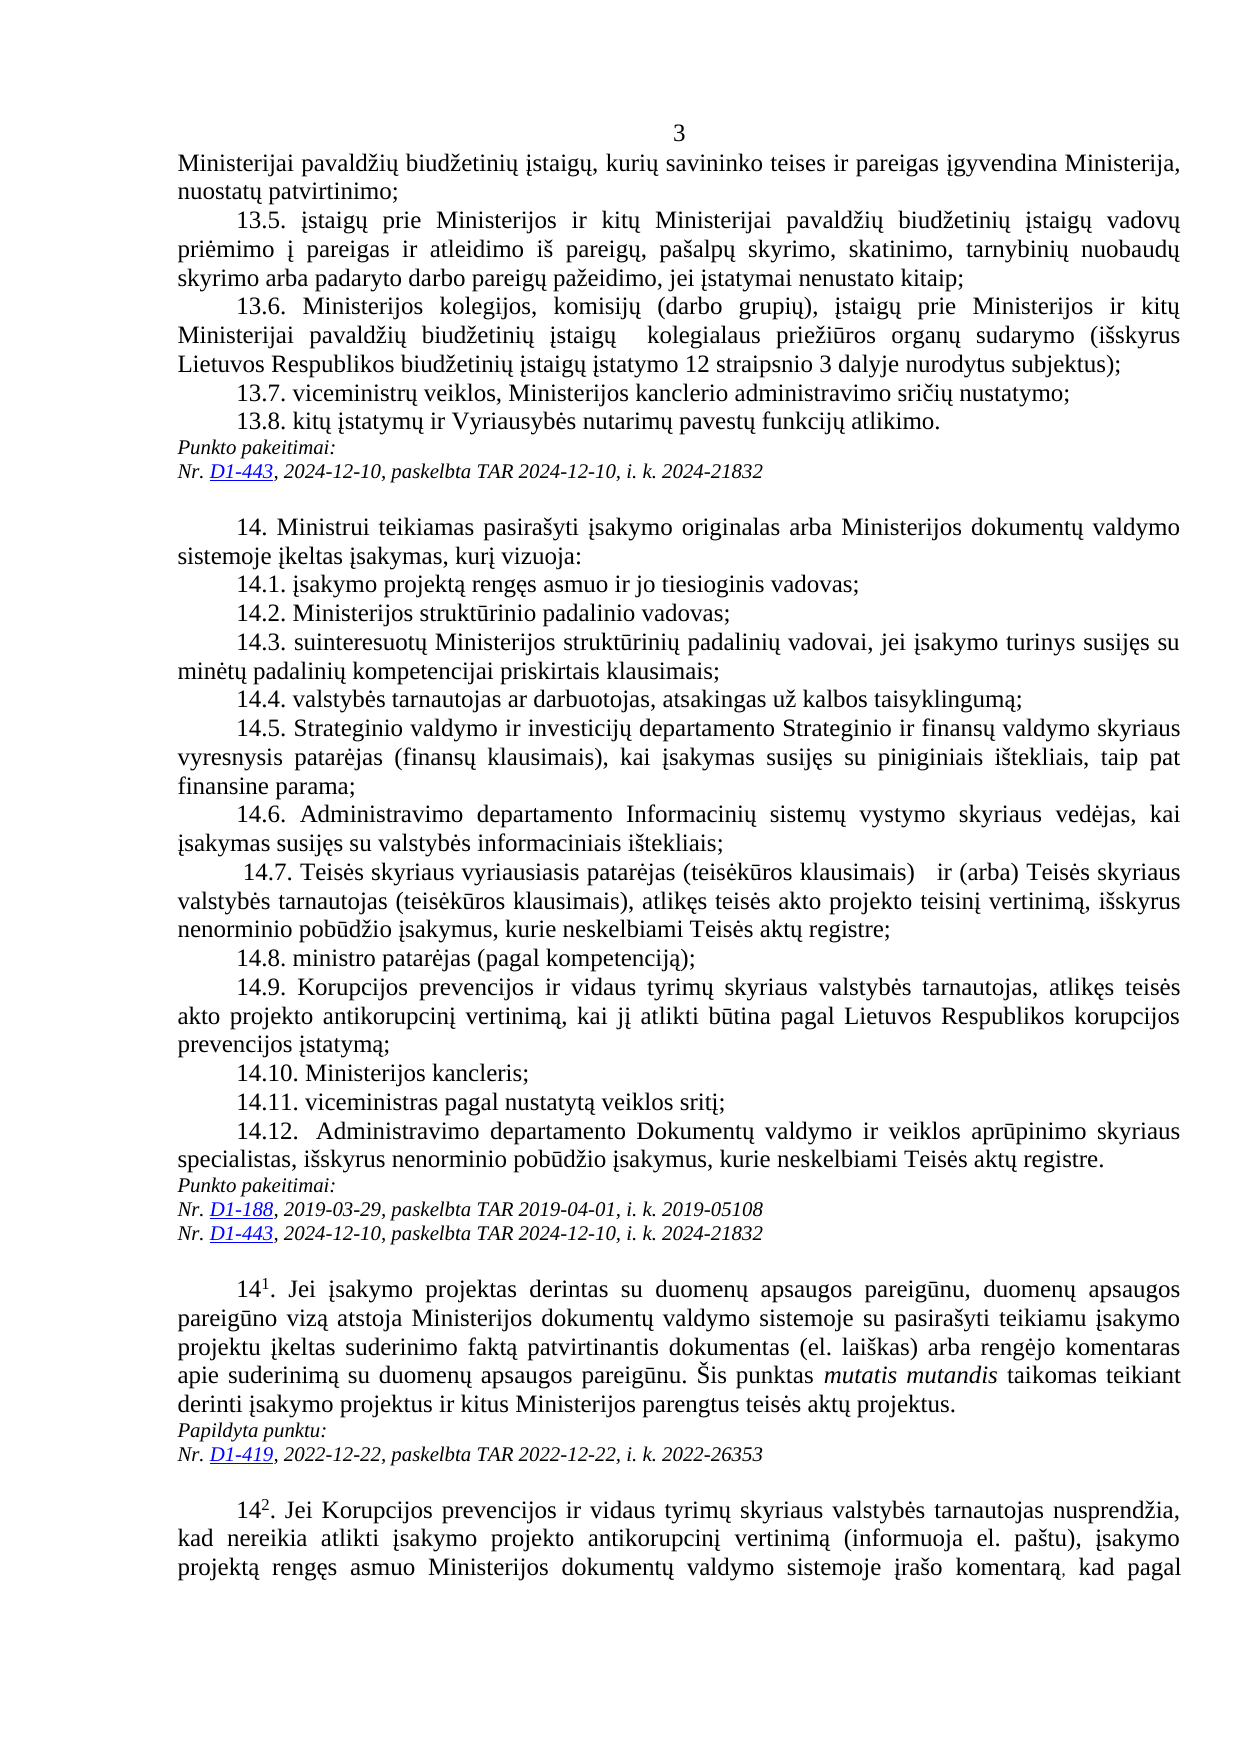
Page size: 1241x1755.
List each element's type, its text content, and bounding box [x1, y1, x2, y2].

text 14. Ministrui teikiamas pasirašyti įsakymo originalas arba Ministerijos dokumentų valdymo sistemoje įkeltas įsakymas, kurį vizuoja: [177, 512, 1181, 569]
text 13.6. Ministerijos kolegijos, komisijų (darbo grupių), įstaigų prie Ministerijos ir kitų Ministerijai pavaldžių biudžetinių įstaigų kolegialaus priežiūros organų sudarymo (išskyrus Lietuvos Respublikos biudžetinių įstaigų įstatymo 12 straipsnio 3 dalyje nurodytus subjektus); [177, 291, 1181, 378]
text Nr. D1-188, 2019-03-29, paskelbta TAR 2019-04-01, i. k. 2019-05108 [177, 1197, 1181, 1221]
text 13.5. įstaigų prie Ministerijos ir kitų Ministerijai pavaldžių biudžetinių įstaigų vadovų priėmimo į pareigas ir atleidimo iš pareigų, pašalpų skyrimo, skatinimo, tarnybinių nuobaudų skyrimo arba padaryto darbo pareigų pažeidimo, jei įstatymai nenustato kitaip; [177, 205, 1181, 291]
text Punkto pakeitimai: [177, 1173, 1181, 1197]
text 14.6. Administravimo departamento Informacinių sistemų vystymo skyriaus vedėjas, kai įsakymas susijęs su valstybės informaciniais ištekliais; [177, 799, 1181, 857]
text 14.1. įsakymo projektą rengęs asmuo ir jo tiesioginis vadovas; [177, 569, 1181, 598]
text 141. Jei įsakymo projektas derintas su duomenų apsaugos pareigūnu, duomenų apsaugos pareigūno vizą atstoja Ministerijos dokumentų valdymo sistemoje su pasirašyti teikiamu įsakymo projektu įkeltas suderinimo faktą patvirtinantis dokumentas (el. laiškas) arba rengėjo komentaras apie suderinimą su duomenų apsaugos pareigūnu. Šis punktas mutatis mutandis taikomas teikiant derinti įsakymo projektus ir kitus Ministerijos parengtus teisės aktų projektus. [177, 1274, 1181, 1418]
text 14.9. Korupcijos prevencijos ir vidaus tyrimų skyriaus valstybės tarnautojas, atlikęs teisės akto projekto antikorupcinį vertinimą, kai jį atlikti būtina pagal Lietuvos Respublikos korupcijos prevencijos įstatymą; [177, 972, 1181, 1058]
text Nr. D1-443, 2024-12-10, paskelbta TAR 2024-12-10, i. k. 2024-21832 [177, 459, 1181, 483]
text 142. Jei Korupcijos prevencijos ir vidaus tyrimų skyriaus valstybės tarnautojas nusprendžia, kad nereikia atlikti įsakymo projekto antikorupcinį vertinimą (informuoja el. paštu), įsakymo projektą rengęs asmuo Ministerijos dokumentų valdymo sistemoje įrašo komentarą, kad pagal [177, 1495, 1181, 1581]
text Nr. D1-419, 2022-12-22, paskelbta TAR 2022-12-22, i. k. 2022-26353 [177, 1442, 1181, 1466]
text 13.7. viceministrų veiklos, Ministerijos kanclerio administravimo sričių nustatymo; [177, 378, 1181, 406]
text 14.2. Ministerijos struktūrinio padalinio vadovas; [177, 598, 1181, 627]
text Nr. D1-443, 2024-12-10, paskelbta TAR 2024-12-10, i. k. 2024-21832 [177, 1221, 1181, 1245]
text 14.7. Teisės skyriaus vyriausiasis patarėjas (teisėkūros klausimais) ir (arba) Teisės skyriaus valstybės tarnautojas (teisėkūros klausimais), atlikęs teisės akto projekto teisinį vertinimą, išskyrus nenorminio pobūdžio įsakymus, kurie neskelbiami Teisės aktų registre; [177, 857, 1181, 943]
text 14.8. ministro patarėjas (pagal kompetenciją); [177, 943, 1181, 972]
text 14.11. viceministras pagal nustatytą veiklos sritį; [177, 1087, 1181, 1116]
text 14.4. valstybės tarnautojas ar darbuotojas, atsakingas už kalbos taisyklingumą; [177, 684, 1181, 713]
text 14.3. suinteresuotų Ministerijos struktūrinių padalinių vadovai, jei įsakymo turinys susijęs su minėtų padalinių kompetencijai priskirtais klausimais; [177, 627, 1181, 684]
text 13.8. kitų įstatymų ir Vyriausybės nutarimų pavestų funkcijų atlikimo. [177, 406, 1181, 435]
text Ministerijai pavaldžių biudžetinių įstaigų, kurių savininko teises ir pareigas įgyvendina Ministerija, nuostatų patvirtinimo; [177, 148, 1181, 205]
text Papildyta punktu: [177, 1418, 1181, 1442]
text 14.12. Administravimo departamento Dokumentų valdymo ir veiklos aprūpinimo skyriaus specialistas, išskyrus nenorminio pobūdžio įsakymus, kurie neskelbiami Teisės aktų registre. [177, 1116, 1181, 1173]
text 14.5. Strateginio valdymo ir investicijų departamento Strateginio ir finansų valdymo skyriaus vyresnysis patarėjas (finansų klausimais), kai įsakymas susijęs su piniginiais ištekliais, taip pat finansine parama; [177, 713, 1181, 799]
text 14.10. Ministerijos kancleris; [177, 1058, 1181, 1087]
text Punkto pakeitimai: [177, 435, 1181, 459]
